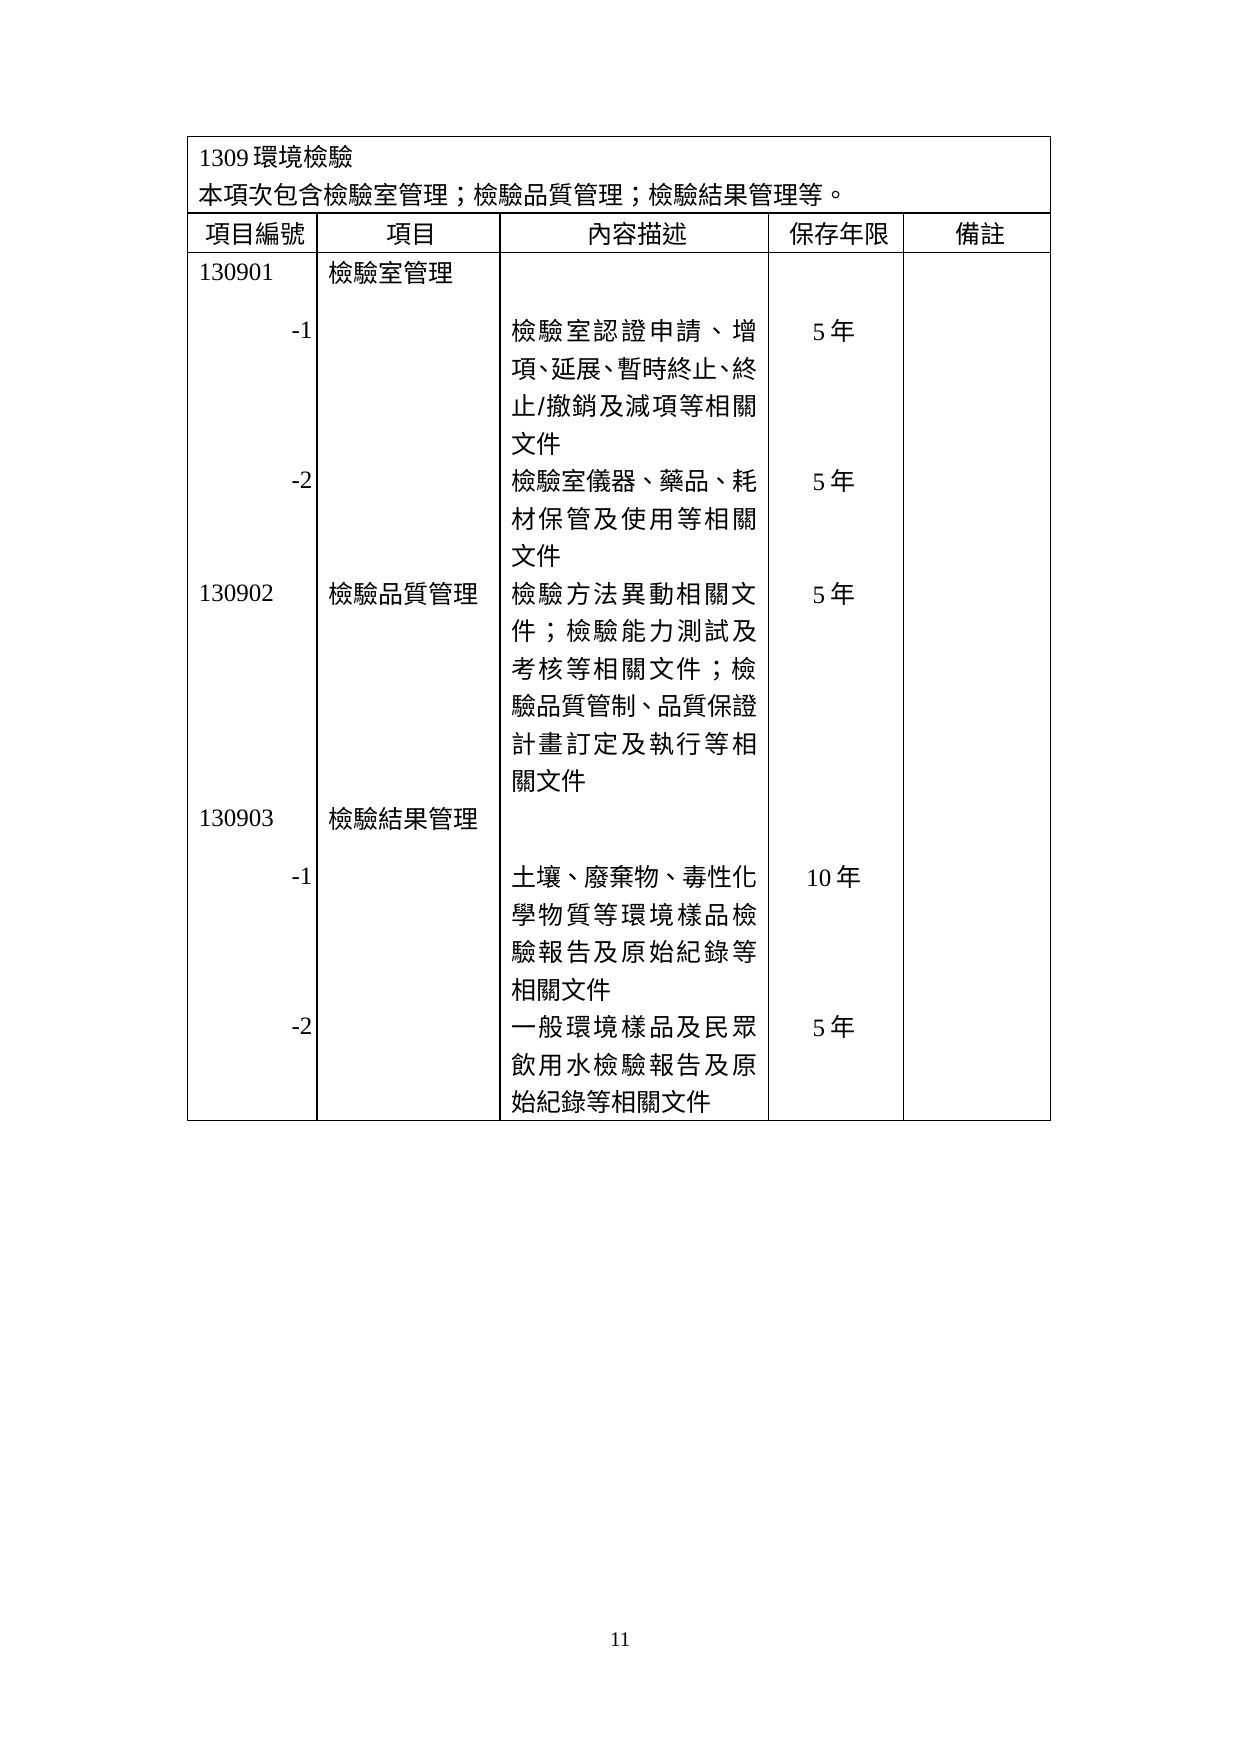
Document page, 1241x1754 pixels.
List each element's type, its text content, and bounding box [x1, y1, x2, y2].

table_cell [318, 461, 499, 574]
table_cell [318, 857, 499, 1007]
table_cell 檢驗室認證申請、增項、延展、暫時終止、終止/撤銷及減項等相關文件 [501, 311, 768, 461]
table_cell [904, 461, 1050, 574]
table_header 1309環境檢驗 本項次包含檢驗室管理；檢驗品質管理；檢驗結果管理等。 [188, 137, 1050, 212]
table_cell [318, 1007, 499, 1119]
table_cell [769, 253, 903, 311]
table_cell [904, 574, 1050, 799]
table_cell 檢驗結果管理 [318, 799, 499, 857]
table_cell 5年 [769, 574, 903, 799]
table_cell 檢驗室管理 [318, 253, 499, 311]
table_cell 備註 [904, 214, 1050, 251]
table_cell 5年 [769, 311, 903, 461]
table_cell -1 [188, 311, 316, 461]
table_cell [904, 311, 1050, 461]
table_cell [318, 311, 499, 461]
table_cell 土壤、廢棄物、毒性化學物質等環境樣品檢驗報告及原始紀錄等相關文件 [501, 857, 768, 1007]
table_cell [904, 857, 1050, 1007]
table_cell 5年 [769, 1007, 903, 1119]
table_cell [501, 799, 768, 857]
table_cell 項目編號 [188, 214, 316, 251]
table_cell 130902 [188, 574, 316, 799]
table_cell 130903 [188, 799, 316, 857]
table_cell 10年 [769, 857, 903, 1007]
table_cell [769, 799, 903, 857]
table_cell 一般環境樣品及民眾飲用水檢驗報告及原始紀錄等相關文件 [501, 1007, 768, 1119]
table_cell -1 [188, 857, 316, 1007]
table_cell [904, 1007, 1050, 1119]
table_cell 檢驗室儀器、藥品、耗材保管及使用等相關文件 [501, 461, 768, 574]
table_cell 項目 [318, 214, 499, 251]
table_cell [904, 253, 1050, 311]
table_cell 5年 [769, 461, 903, 574]
table_cell 保存年限 [769, 214, 903, 251]
table_cell -2 [188, 1007, 316, 1119]
table_cell 檢驗方法異動相關文件；檢驗能力測試及考核等相關文件；檢驗品質管制、品質保證計畫訂定及執行等相關文件 [501, 574, 768, 799]
table_cell 檢驗品質管理 [318, 574, 499, 799]
table_cell -2 [188, 461, 316, 574]
table_cell 130901 [188, 253, 316, 311]
table_cell [904, 799, 1050, 857]
table_cell [501, 253, 768, 311]
table_cell 內容描述 [501, 214, 768, 251]
